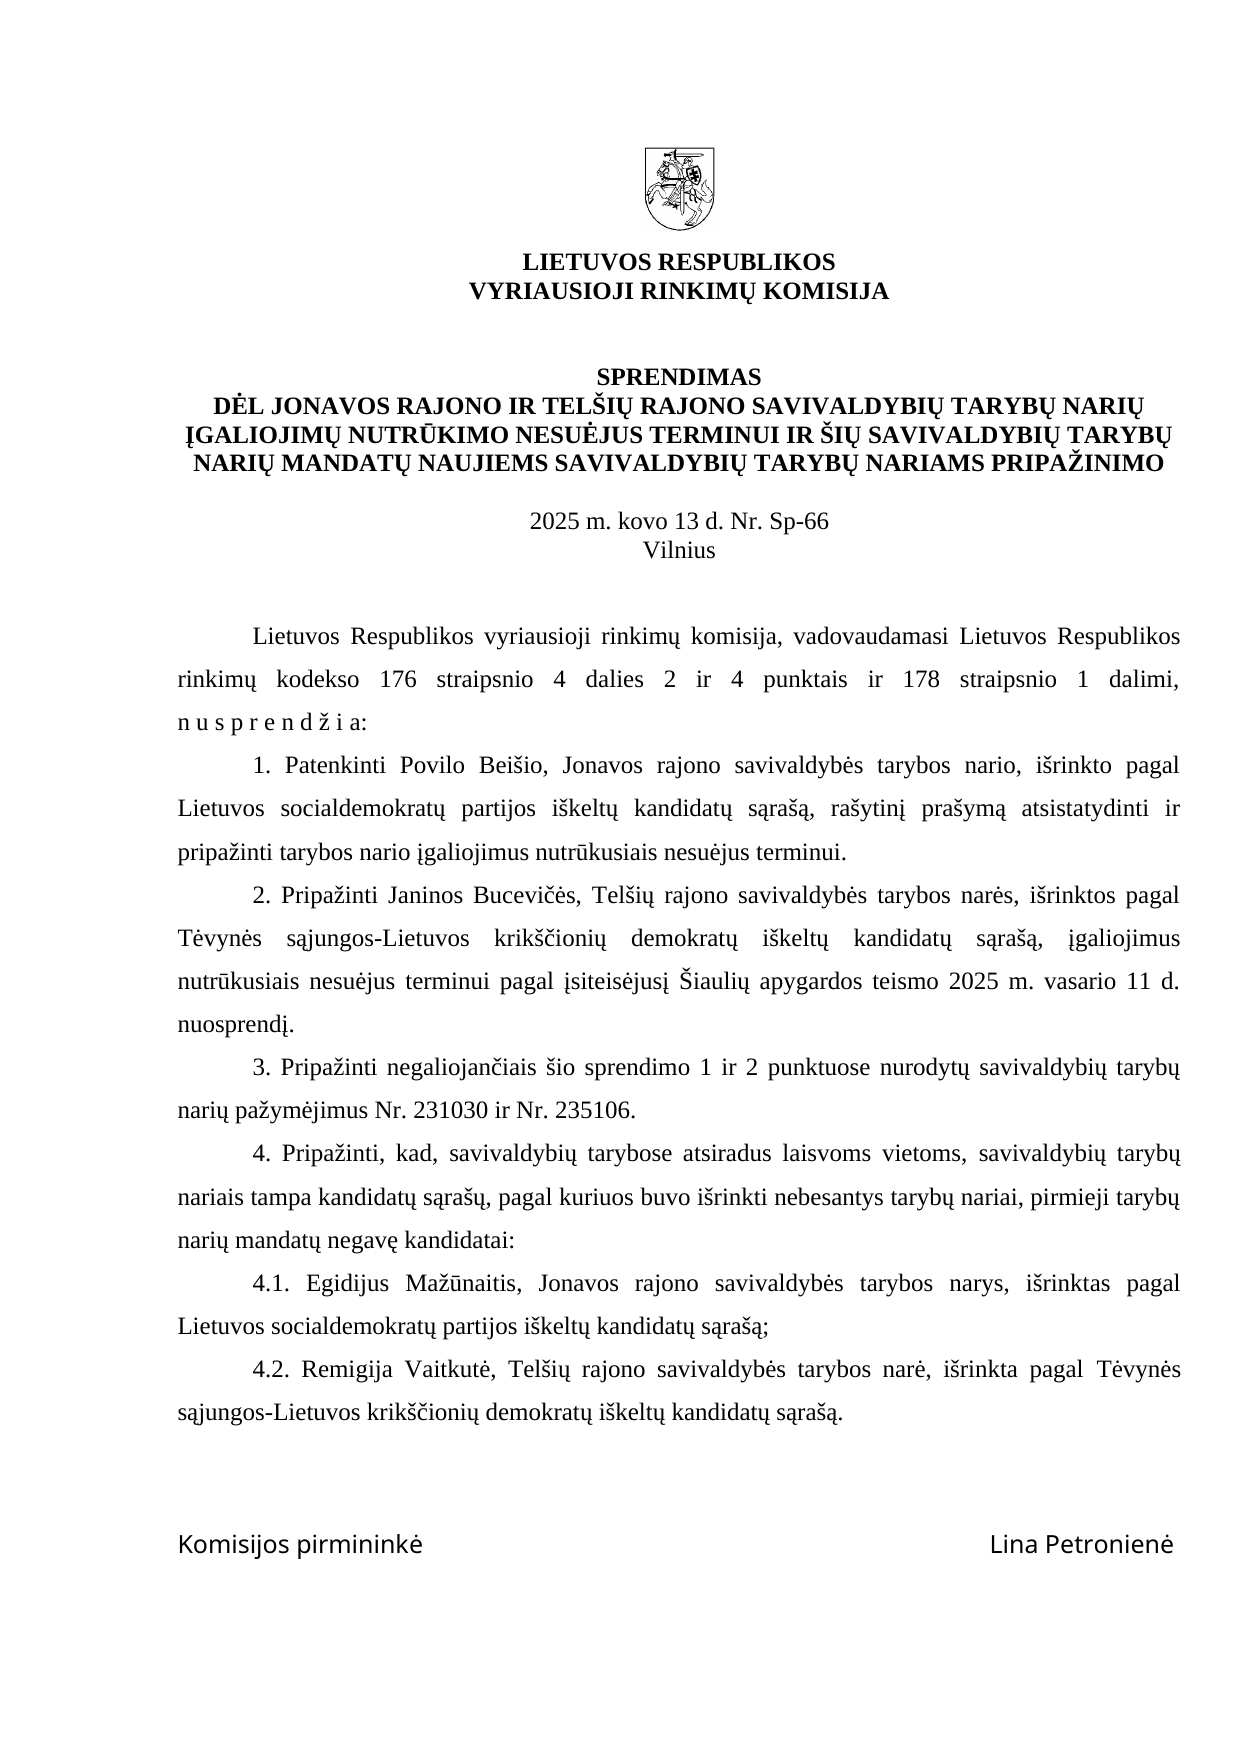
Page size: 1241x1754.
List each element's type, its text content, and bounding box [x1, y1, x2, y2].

text 1. Patenkinti Povilo Beišio, Jonavos rajono savivaldybės tarybos nario, išrinkto pagal Lietuvos socialdemokratų partijos iškeltų kandidatų sąrašą, rašytinį prašymą atsistatydinti ir pripažinti tarybos nario įgaliojimus nutrūkusiais nesuėjus terminui. [177, 750, 1181, 865]
text 4.2. Remigija Vaitkutė, Telšių rajono savivaldybės tarybos narė, išrinkta pagal Tėvynės sąjungos-Lietuvos krikščionių demokratų iškeltų kandidatų sąrašą. [177, 1354, 1181, 1426]
text 2. Pripažinti Janinos Bucevičės, Telšių rajono savivaldybės tarybos narės, išrinktos pagal Tėvynės sąjungos-Lietuvos krikščionių demokratų iškeltų kandidatų sąrašą, įgaliojimus nutrūkusiais nesuėjus terminui pagal įsiteisėjusį Šiaulių apygardos teismo 2025 m. vasario 11 d. nuosprendį. [177, 880, 1181, 1038]
text 4.1. Egidijus Mažūnaitis, Jonavos rajono savivaldybės tarybos narys, išrinktas pagal Lietuvos socialdemokratų partijos iškeltų kandidatų sąrašą; [177, 1268, 1181, 1340]
text 4. Pripažinti, kad, savivaldybių tarybose atsiradus laisvoms vietoms, savivaldybių tarybų nariais tampa kandidatų sąrašų, pagal kuriuos buvo išrinkti nebesantys tarybų nariai, pirmieji tarybų narių mandatų negavę kandidatai: [177, 1138, 1181, 1253]
text Vilnius [177, 535, 1181, 563]
text 3. Pripažinti negaliojančiais šio sprendimo 1 ir 2 punktuose nurodytų savivaldybių tarybų narių pažymėjimus Nr. 231030 ir Nr. 235106. [177, 1052, 1181, 1124]
text 2025 m. kovo 13 d. Nr. Sp-66 [177, 506, 1181, 535]
text Komisijos pirmininkė Lina Petronienė [177, 1527, 1181, 1561]
text VYRIAUSIOJI RINKIMŲ KOMISIJA [177, 276, 1181, 305]
text LIETUVOS RESPUBLIKOS [177, 247, 1181, 276]
text Lietuvos Respublikos vyriausioji rinkimų komisija, vadovaudamasi Lietuvos Respublikos rinkimų kodekso 176 straipsnio 4 dalies 2 ir 4 punktais ir 178 straipsnio 1 dalimi, nusprendžia: [177, 621, 1181, 736]
text DĖL JONAVOS RAJONO IR TELŠIŲ RAJONO SAVIVALDYBIŲ TARYBŲ NARIŲ ĮGALIOJIMŲ NUTRŪKIMO NESUĖJUS TERMINUI IR ŠIŲ SAVIVALDYBIŲ TARYBŲ NARIŲ MANDATŲ NAUJIEMS SAVIVALDYBIŲ TARYBŲ NARIAMS PRIPAŽINIMO [177, 391, 1181, 477]
text SpREndimas [177, 362, 1181, 391]
